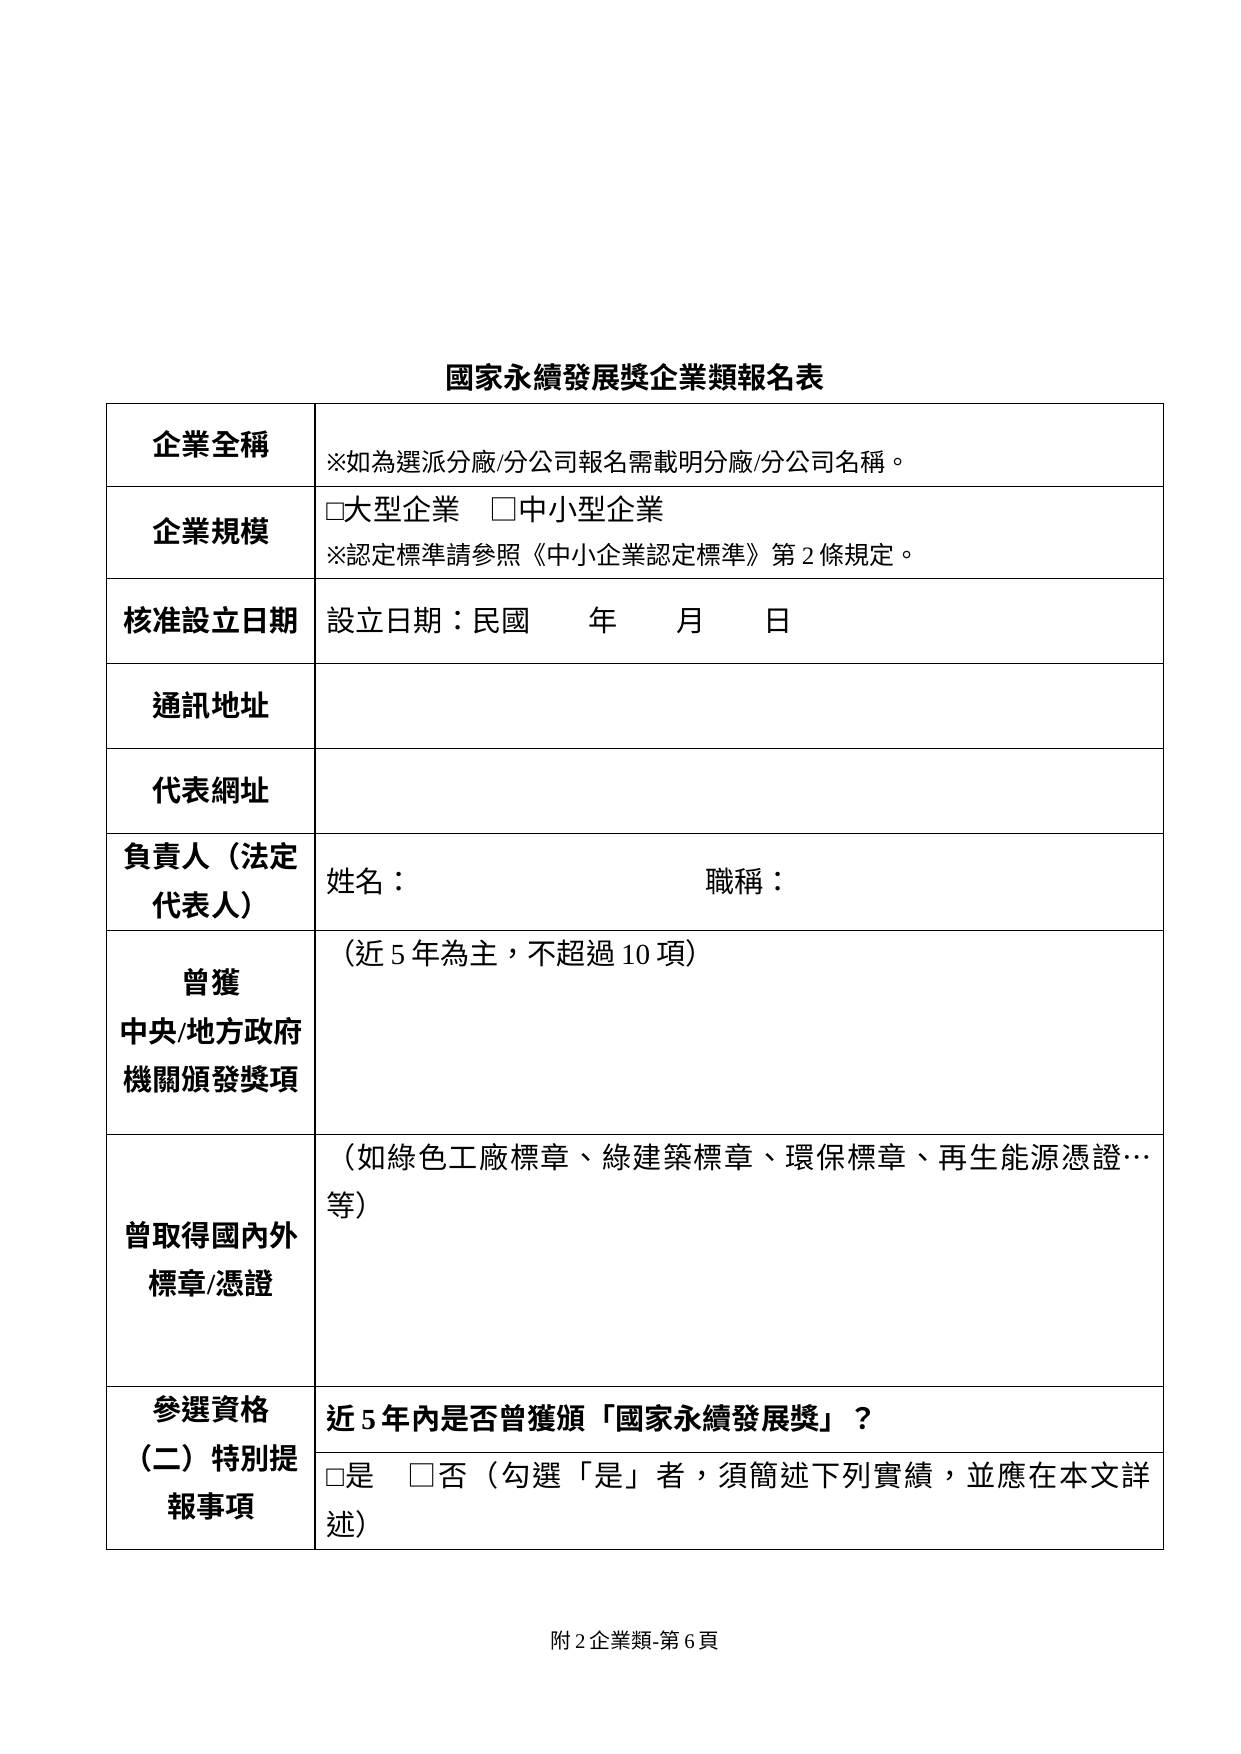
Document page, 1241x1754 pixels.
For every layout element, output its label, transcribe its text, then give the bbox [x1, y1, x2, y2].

table_cell （如綠色工廠標章、綠建築標章、環保標章、再生能源憑證…等） [316, 1135, 1163, 1386]
table_cell 設立日期：民國 年 月 日 [316, 579, 1163, 663]
table_header ※如為選派分廠/分公司報名需載明分廠/分公司名稱。 [316, 404, 1163, 486]
table_cell 核准設立日期 [107, 579, 314, 663]
text 國家永續發展獎企業類報名表 [177, 348, 1092, 398]
table_cell □是 □否（勾選「是」者，須簡述下列實績，並應在本文詳述） [316, 1453, 1163, 1549]
table_cell 曾取得國內外標章/憑證 [107, 1135, 314, 1386]
table_cell 企業規模 [107, 487, 314, 578]
table_cell 曾獲 中央/地方政府機關頒發獎項 [107, 931, 314, 1133]
table_cell 近5年內是否曾獲頒「國家永續發展獎」？ [316, 1387, 1163, 1452]
table_cell 姓名： 職稱： [316, 834, 1163, 930]
table_cell [316, 664, 1163, 748]
table_cell 代表網址 [107, 749, 314, 833]
table_cell 負責人（法定代表人） [107, 834, 314, 930]
table_cell □大型企業 □中小型企業 ※認定標準請參照《中小企業認定標準》第2條規定。 [316, 487, 1163, 578]
table_cell 參選資格（二）特別提報事項 [107, 1387, 314, 1549]
table_header 企業全稱 [107, 404, 314, 486]
table_cell 通訊地址 [107, 664, 314, 748]
table_cell （近5年為主，不超過10項） [316, 931, 1163, 1133]
table_cell [316, 749, 1163, 833]
